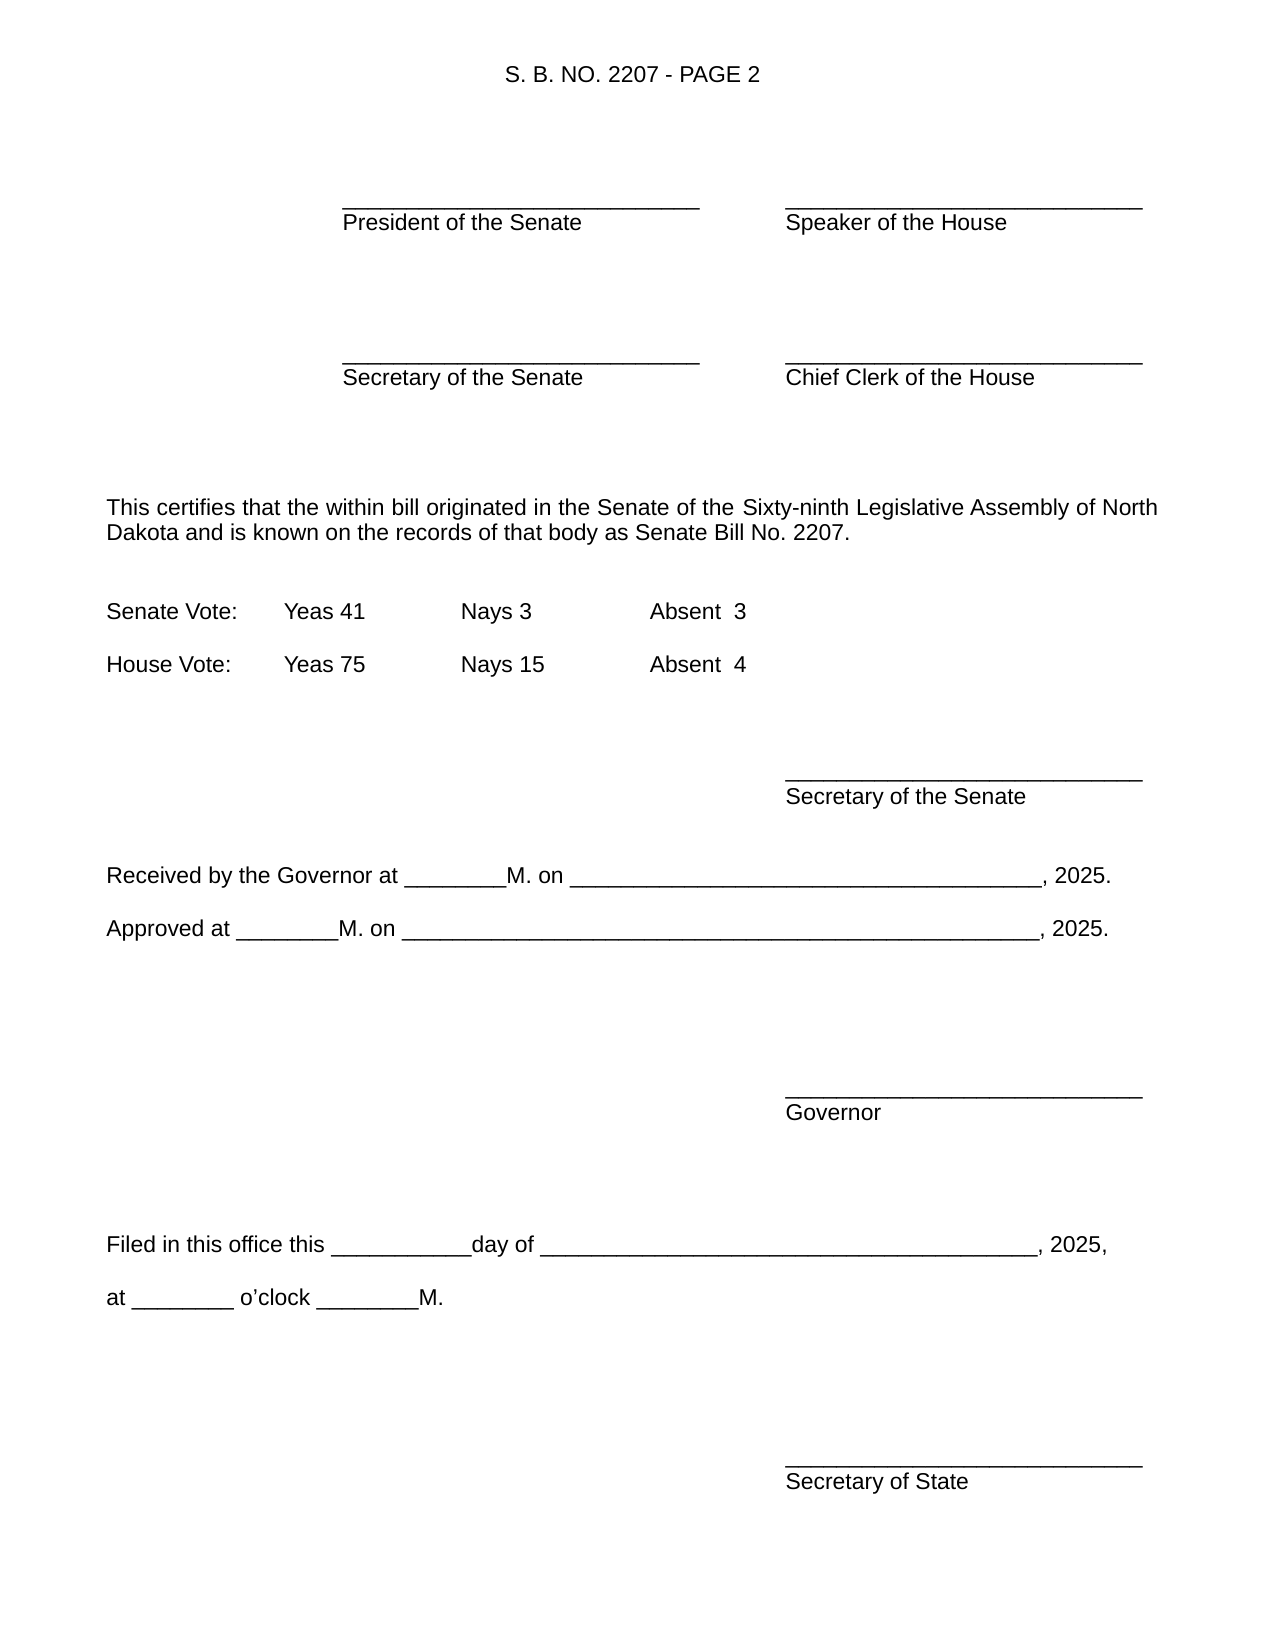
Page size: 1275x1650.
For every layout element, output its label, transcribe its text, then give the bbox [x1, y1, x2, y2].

text Received by the Governor at ________M. on _____________________________________, 2025. [106, 862, 1158, 888]
text at ________ o’clock ________M. [106, 1283, 1158, 1310]
text ____________________________ [106, 1073, 1158, 1099]
text This certifies that the within bill originated in the Senate of the Sixty-ninth Legislative Assembly of North Dakota and is known on the records of that body as Senate Bill No. 2207. [106, 496, 1158, 546]
text Senate Vote: Yeas 41 Nays 3 Absent 3 [106, 598, 1158, 625]
text Secretary of State [106, 1468, 1158, 1494]
text President of the Senate Speaker of the House [106, 211, 1158, 236]
text ____________________________ [106, 1442, 1158, 1468]
text Governor [106, 1099, 1158, 1125]
text Secretary of the Senate [106, 783, 1158, 809]
text Approved at ________M. on __________________________________________________, 2025. [106, 914, 1158, 941]
text House Vote: Yeas 75 Nays 15 Absent 4 [106, 651, 1158, 677]
text Secretary of the Senate Chief Clerk of the House [106, 366, 1158, 391]
text Filed in this office this ___________day of _______________________________________, 2025, [106, 1231, 1158, 1257]
text ____________________________ [106, 756, 1158, 783]
text ____________________________ ____________________________ [106, 186, 1158, 211]
text ____________________________ ____________________________ [106, 341, 1158, 366]
